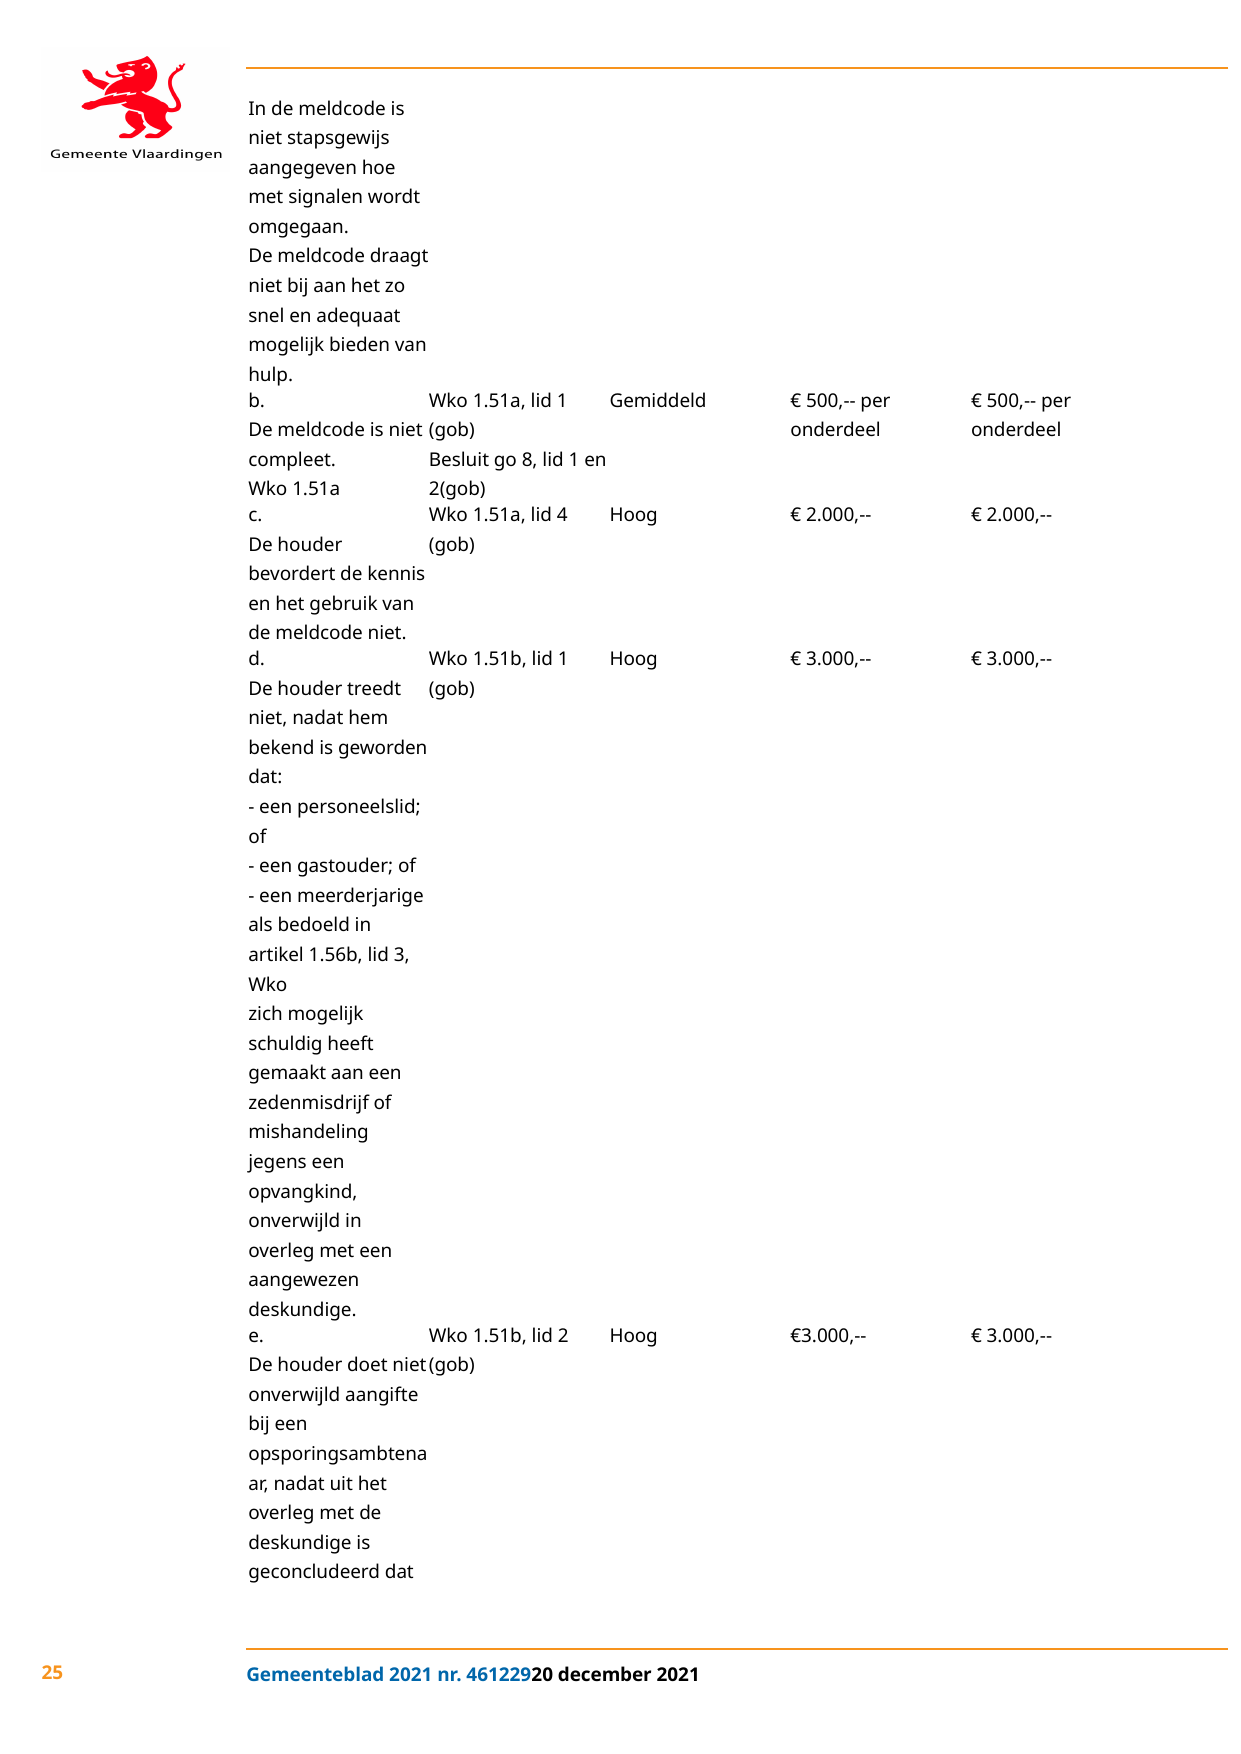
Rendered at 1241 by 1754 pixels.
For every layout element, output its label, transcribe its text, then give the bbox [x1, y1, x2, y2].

table_cell d. De houder treedt niet, nadat hem bekend is geworden dat: - een personeelslid; of - een gastouder; of - een meerderjarige als bedoeld in artikel 1.56b, lid 3, Wko zich mogelijk schuldig heeft gemaakt aan een zedenmisdrijf of mishandeling jegens een opvangkind, onverwijld in overleg met een aangewezen deskundige. [248, 645, 429, 1322]
picture [41, 47, 231, 172]
table_cell € 500,-- per onderdeel [790, 387, 971, 501]
table_cell € 2.000,-- [790, 501, 971, 645]
table_cell [609, 95, 790, 387]
table_cell [790, 95, 971, 387]
table_cell Hoog [609, 645, 790, 1322]
table_cell Gemiddeld [609, 387, 790, 501]
table_cell € 500,-- per onderdeel [971, 387, 1152, 501]
table_cell c. De houder bevordert de kennis en het gebruik van de meldcode niet. [248, 501, 429, 645]
table_cell € 3.000,-- [790, 645, 971, 1322]
table_cell Hoog [609, 1322, 790, 1584]
table_cell Wko 1.51b, lid 2 (gob) [429, 1322, 609, 1584]
table_cell [971, 95, 1152, 387]
table_cell b. De meldcode is niet compleet. Wko 1.51a [248, 387, 429, 501]
table_cell e. De houder doet niet onverwijld aangifte bij een opsporingsambtenaar, nadat uit het overleg met de deskundige is geconcludeerd dat [248, 1322, 429, 1584]
table_cell In de meldcode is niet stapsgewijs aangegeven hoe met signalen wordt omgegaan. De meldcode draagt niet bij aan het zo snel en adequaat mogelijk bieden van hulp. [248, 95, 429, 387]
table_cell Wko 1.51a, lid 4 (gob) [429, 501, 609, 645]
table_cell € 2.000,-- [971, 501, 1152, 645]
table_cell € 3.000,-- [971, 645, 1152, 1322]
table_cell [429, 95, 609, 387]
table_cell Wko 1.51b, lid 1 (gob) [429, 645, 609, 1322]
table_cell €3.000,-- [790, 1322, 971, 1584]
table_cell € 3.000,-- [971, 1322, 1152, 1584]
table_cell Wko 1.51a, lid 1 (gob) Besluit go 8, lid 1 en 2(gob) [429, 387, 609, 501]
table_cell Hoog [609, 501, 790, 645]
